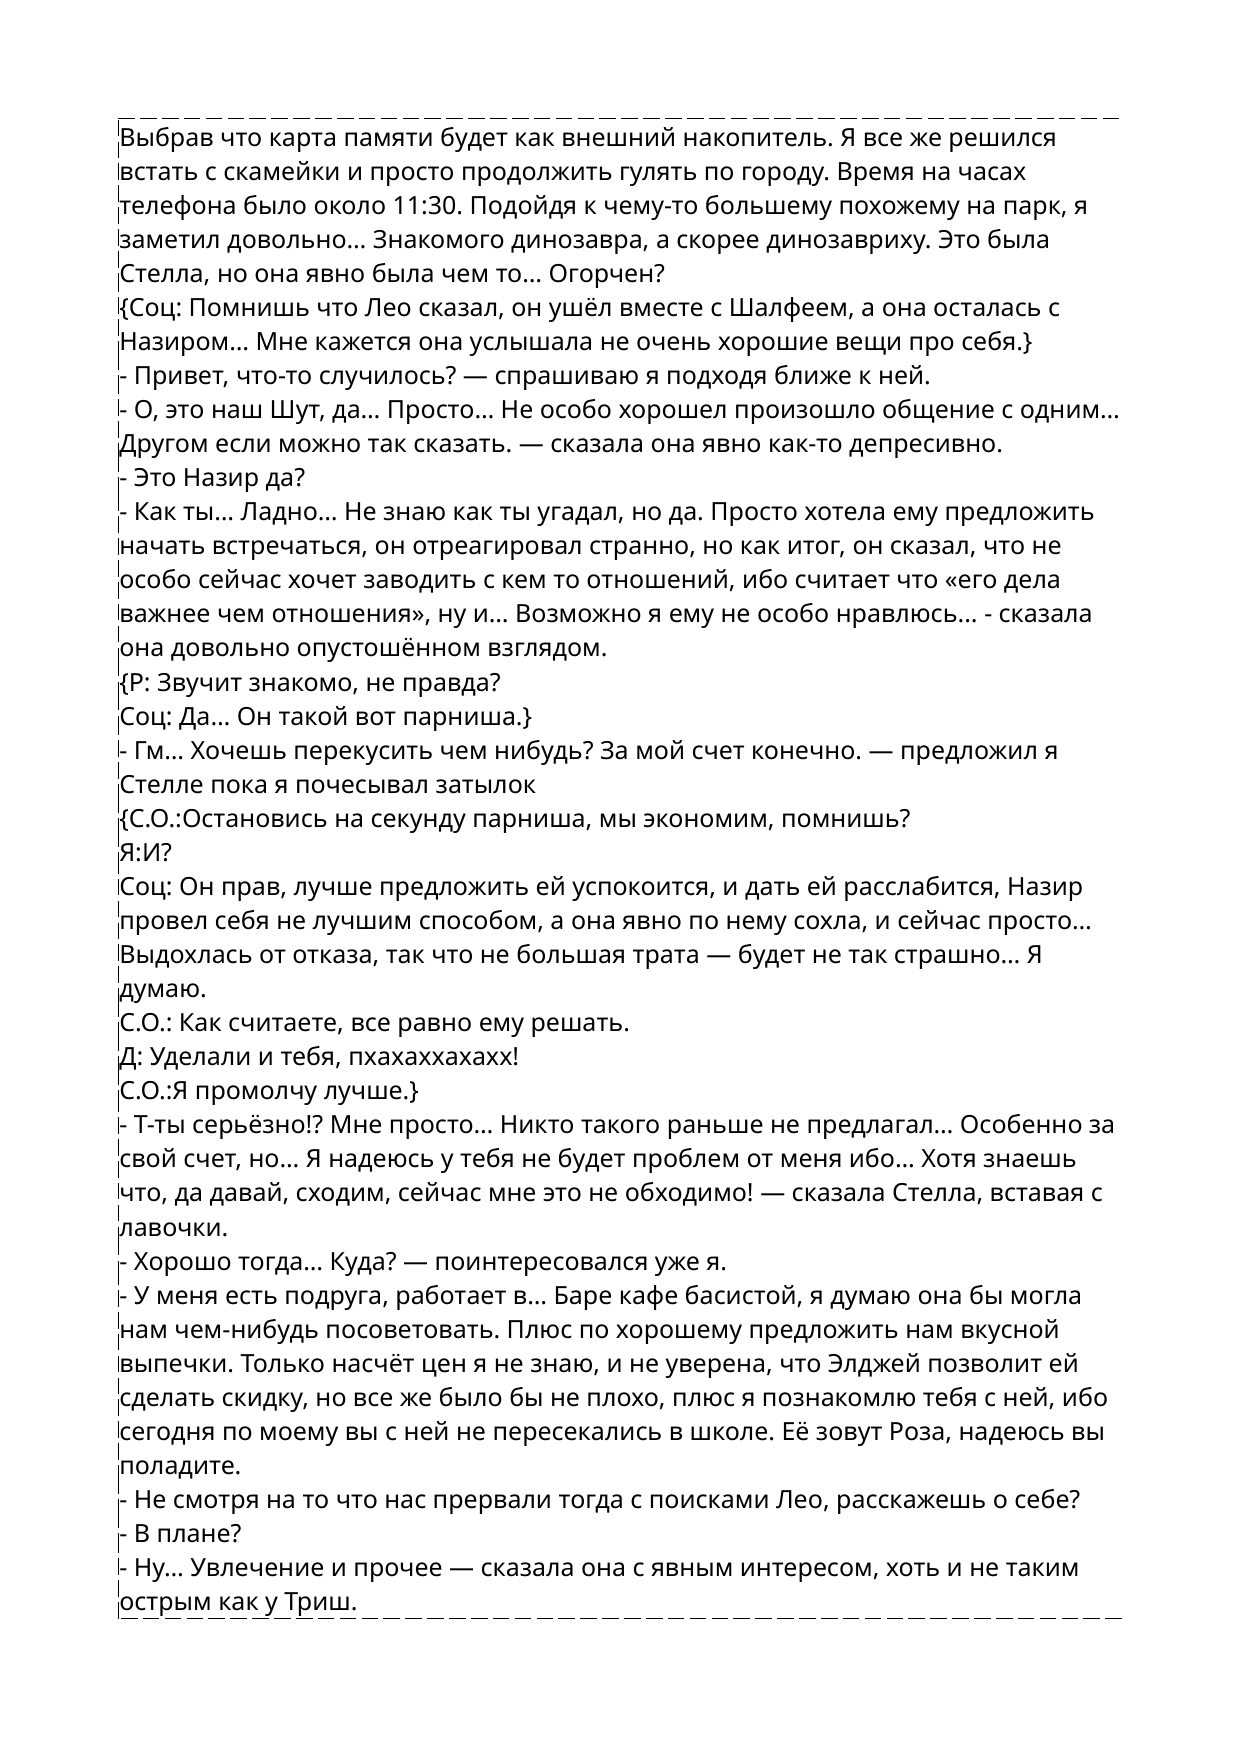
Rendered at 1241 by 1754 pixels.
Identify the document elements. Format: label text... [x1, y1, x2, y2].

text - У меня есть подруга, работает в… Баре кафе басистой, я думаю она бы могла нам чем-нибудь посоветовать. Плюс по хорошему предложить нам вкусной выпечки. Только насчёт цен я не знаю, и не уверена, что Элджей позволит ей сделать скидку, но все же было бы не плохо, плюс я познакомлю тебя с ней, ибо сегодня по моему вы с ней не пересекались в школе. Её зовут Роза, надеюсь вы поладите. [118, 1276, 1122, 1481]
text Соц: Он прав, лучше предложить ей успокоится, и дать ей расслабится, Назир провел себя не лучшим способом, а она явно по нему сохла, и сейчас просто… Выдохлась от отказа, так что не большая трата — будет не так страшно… Я думаю. [118, 867, 1122, 1004]
text С.О.: Как считаете, все равно ему решать. [118, 1004, 1122, 1038]
text - Гм… Хочешь перекусить чем нибудь? За мой счет конечно. — предложил я Стелле пока я почесывал затылок [118, 731, 1122, 799]
text - В плане? [118, 1515, 1122, 1549]
text {Соц: Помнишь что Лео сказал, он ушёл вместе с Шалфеем, а она осталась с Назиром… Мне кажется она услышала не очень хорошие вещи про себя.} [118, 288, 1122, 357]
text - Т-ты серьёзно!? Мне просто… Никто такого раньше не предлагал… Особенно за свой счет, но… Я надеюсь у тебя не будет проблем от меня ибо… Хотя знаешь что, да давай, сходим, сейчас мне это не обходимо! — сказала Стелла, вставая с лавочки. [118, 1106, 1122, 1242]
text С.О.:Я промолчу лучше.} [118, 1072, 1122, 1106]
text {Р: Звучит знакомо, не правда? [118, 663, 1122, 697]
text - Это Назир да? [118, 459, 1122, 493]
text - Ну… Увлечение и прочее — сказала она с явным интересом, хоть и не таким острым как у Триш. [118, 1549, 1122, 1619]
text Д: Уделали и тебя, пхахаххахахх! [118, 1038, 1122, 1072]
text - Привет, что-то случилось? — спрашиваю я подходя ближе к ней. [118, 357, 1122, 391]
text - Как ты… Ладно… Не знаю как ты угадал, но да. Просто хотела ему предложить начать встречаться, он отреагировал странно, но как итог, он сказал, что не особо сейчас хочет заводить с кем то отношений, ибо считает что «его дела важнее чем отношения», ну и… Возможно я ему не особо нравлюсь... - сказала она довольно опустошённом взглядом. [118, 493, 1122, 663]
text - Хорошо тогда… Куда? — поинтересовался уже я. [118, 1242, 1122, 1276]
text Я:И? [118, 833, 1122, 867]
text - Не смотря на то что нас прервали тогда с поисками Лео, расскажешь о себе? [118, 1481, 1122, 1515]
text - О, это наш Шут, да… Просто… Не особо хорошел произошло общение с одним… Другом если можно так сказать. — сказала она явно как-то депресивно. [118, 391, 1122, 459]
text {С.О.:Остановись на секунду парниша, мы экономим, помнишь? [118, 799, 1122, 833]
text Соц: Да… Он такой вот парниша.} [118, 697, 1122, 731]
text Выбрав что карта памяти будет как внешний накопитель. Я все же решился встать с скамейки и просто продолжить гулять по городу. Время на часах телефона было около 11:30. Подойдя к чему-то большему похожему на парк, я заметил довольно… Знакомого динозавра, а скорее динозавриху. Это была Стелла, но она явно была чем то… Огорчен? [118, 118, 1122, 288]
